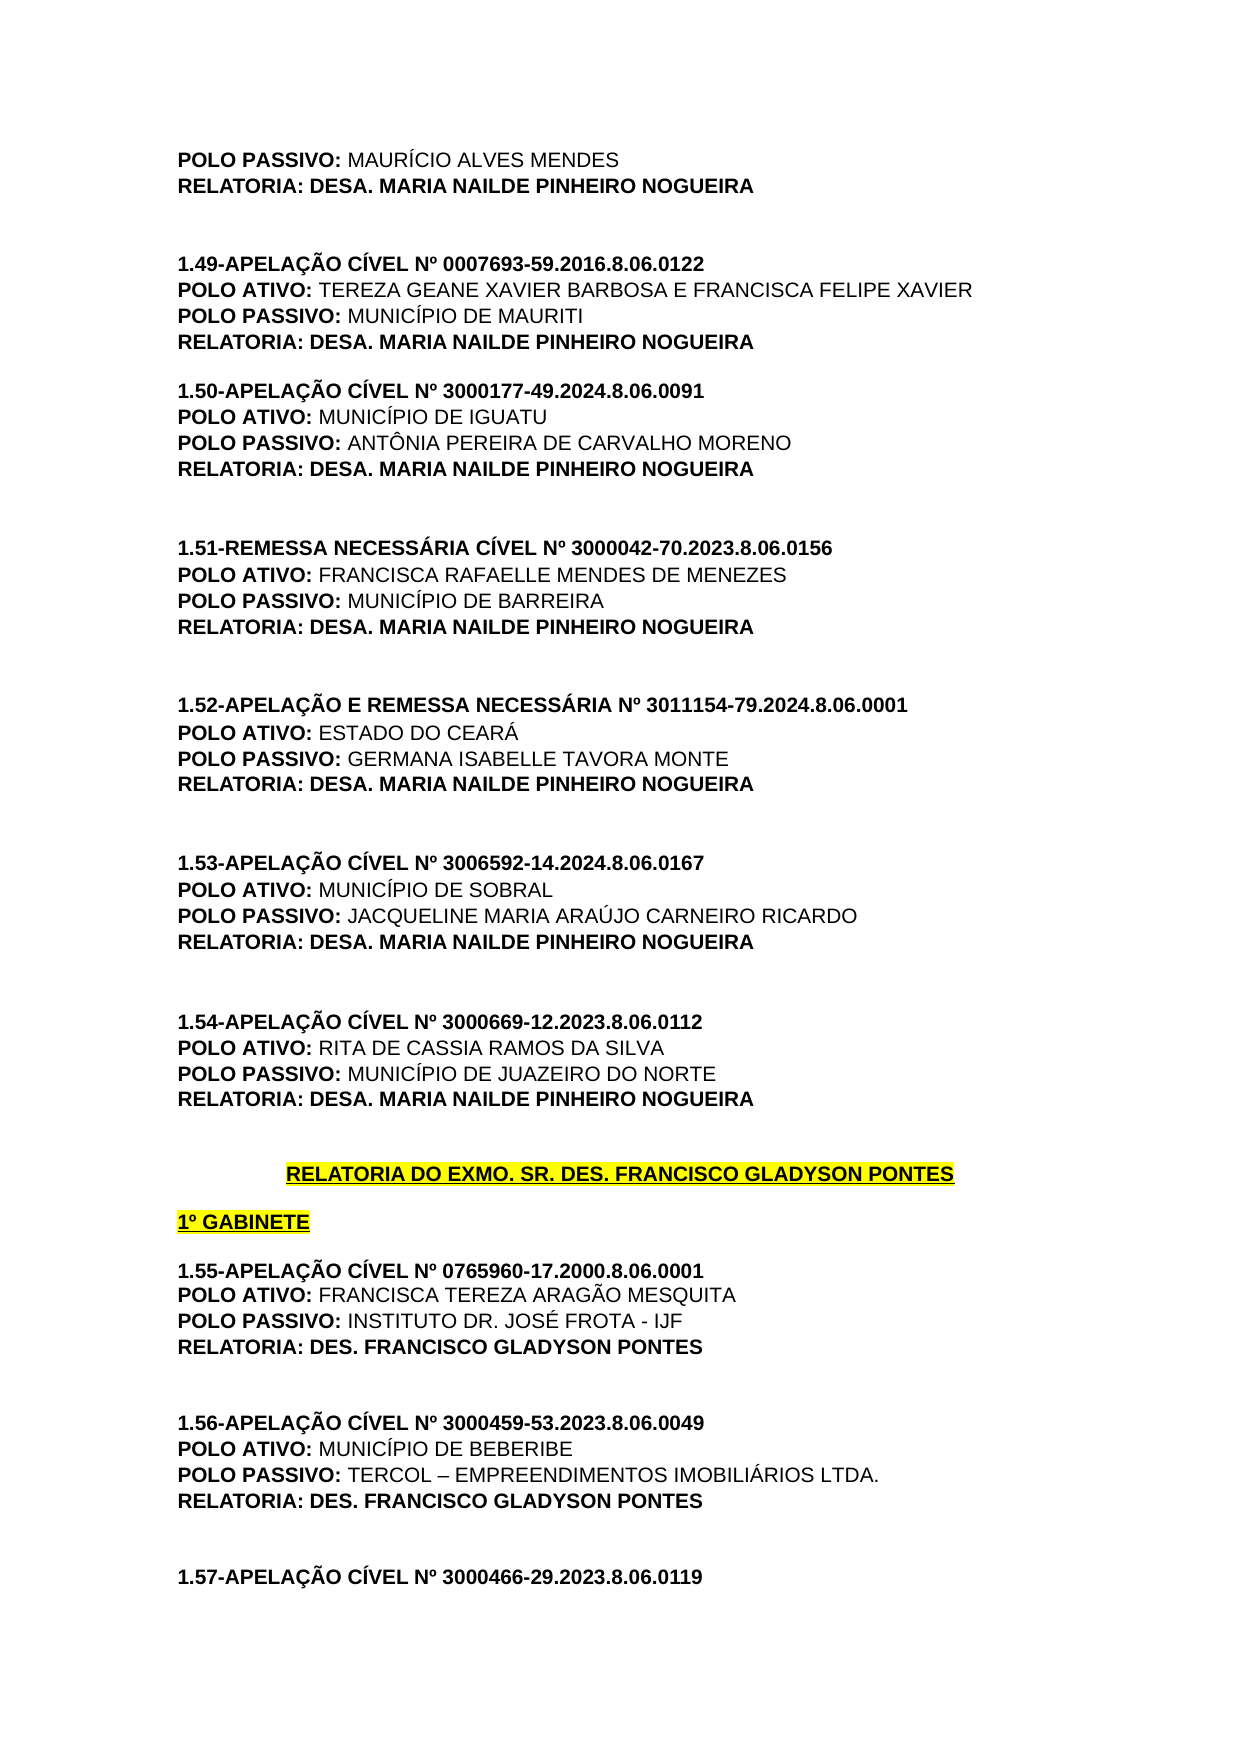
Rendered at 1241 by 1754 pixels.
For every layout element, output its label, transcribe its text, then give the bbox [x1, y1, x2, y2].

text 1.54-APELAÇÃO CÍVEL Nº 3000669-12.2023.8.06.0112 [177, 1010, 1063, 1034]
text POLO ATIVO: MUNICÍPIO DE IGUATU [177, 405, 1063, 429]
text 1.56-APELAÇÃO CÍVEL Nº 3000459-53.2023.8.06.0049 [177, 1411, 1063, 1435]
text POLO ATIVO: TEREZA GEANE XAVIER BARBOSA E FRANCISCA FELIPE XAVIER [177, 278, 1063, 302]
text POLO ATIVO: MUNICÍPIO DE BEBERIBE [177, 1437, 1063, 1461]
text POLO ATIVO: ESTADO DO CEARÁ [177, 721, 1063, 744]
text POLO PASSIVO: ANTÔNIA PEREIRA DE CARVALHO MORENO [177, 431, 1063, 455]
text RELATORIA: DESA. MARIA NAILDE PINHEIRO NOGUEIRA [177, 1087, 1063, 1111]
text POLO PASSIVO: MAURÍCIO ALVES MENDES [177, 148, 1063, 172]
text POLO ATIVO: FRANCISCA TEREZA ARAGÃO MESQUITA [177, 1283, 1063, 1307]
text POLO PASSIVO: INSTITUTO DR. JOSÉ FROTA - IJF [177, 1309, 1063, 1333]
text 1.49-APELAÇÃO CÍVEL Nº 0007693-59.2016.8.06.0122 [177, 252, 1063, 276]
text POLO ATIVO: MUNICÍPIO DE SOBRAL [177, 878, 1063, 902]
text RELATORIA: DESA. MARIA NAILDE PINHEIRO NOGUEIRA [177, 614, 1063, 638]
text POLO PASSIVO: GERMANA ISABELLE TAVORA MONTE [177, 746, 1063, 770]
text POLO PASSIVO: TERCOL – EMPREENDIMENTOS IMOBILIÁRIOS LTDA. [177, 1463, 1063, 1487]
text POLO PASSIVO: MUNICÍPIO DE JUAZEIRO DO NORTE [177, 1061, 1063, 1085]
text POLO PASSIVO: JACQUELINE MARIA ARAÚJO CARNEIRO RICARDO [177, 904, 1063, 928]
text RELATORIA: DES. FRANCISCO GLADYSON PONTES [177, 1489, 1063, 1513]
text 1.52-APELAÇÃO E REMESSA NECESSÁRIA Nº 3011154-79.2024.8.06.0001 [177, 693, 1063, 717]
text RELATORIA: DESA. MARIA NAILDE PINHEIRO NOGUEIRA [177, 329, 1063, 353]
text 1.57-APELAÇÃO CÍVEL Nº 3000466-29.2023.8.06.0119 [177, 1565, 1063, 1589]
text RELATORIA DO EXMO. SR. DES. FRANCISCO GLADYSON PONTES [177, 1162, 1063, 1186]
text POLO ATIVO: FRANCISCA RAFAELLE MENDES DE MENEZES [177, 563, 1063, 587]
text POLO PASSIVO: MUNICÍPIO DE MAURITI [177, 304, 1063, 328]
text 1.50-APELAÇÃO CÍVEL Nº 3000177-49.2024.8.06.0091 [177, 379, 1063, 403]
text 1.51-REMESSA NECESSÁRIA CÍVEL Nº 3000042-70.2023.8.06.0156 [177, 535, 1063, 559]
text RELATORIA: DES. FRANCISCO GLADYSON PONTES [177, 1335, 1063, 1359]
text 1º GABINETE [177, 1210, 1063, 1234]
text RELATORIA: DESA. MARIA NAILDE PINHEIRO NOGUEIRA [177, 457, 1063, 481]
text POLO ATIVO: RITA DE CASSIA RAMOS DA SILVA [177, 1036, 1063, 1059]
text 1.53-APELAÇÃO CÍVEL Nº 3006592-14.2024.8.06.0167 [177, 851, 1063, 875]
text RELATORIA: DESA. MARIA NAILDE PINHEIRO NOGUEIRA [177, 772, 1063, 796]
text 1.55-APELAÇÃO CÍVEL Nº 0765960-17.2000.8.06.0001 [177, 1259, 1063, 1283]
text RELATORIA: DESA. MARIA NAILDE PINHEIRO NOGUEIRA [177, 930, 1063, 954]
text RELATORIA: DESA. MARIA NAILDE PINHEIRO NOGUEIRA [177, 173, 1063, 197]
text POLO PASSIVO: MUNICÍPIO DE BARREIRA [177, 589, 1063, 613]
